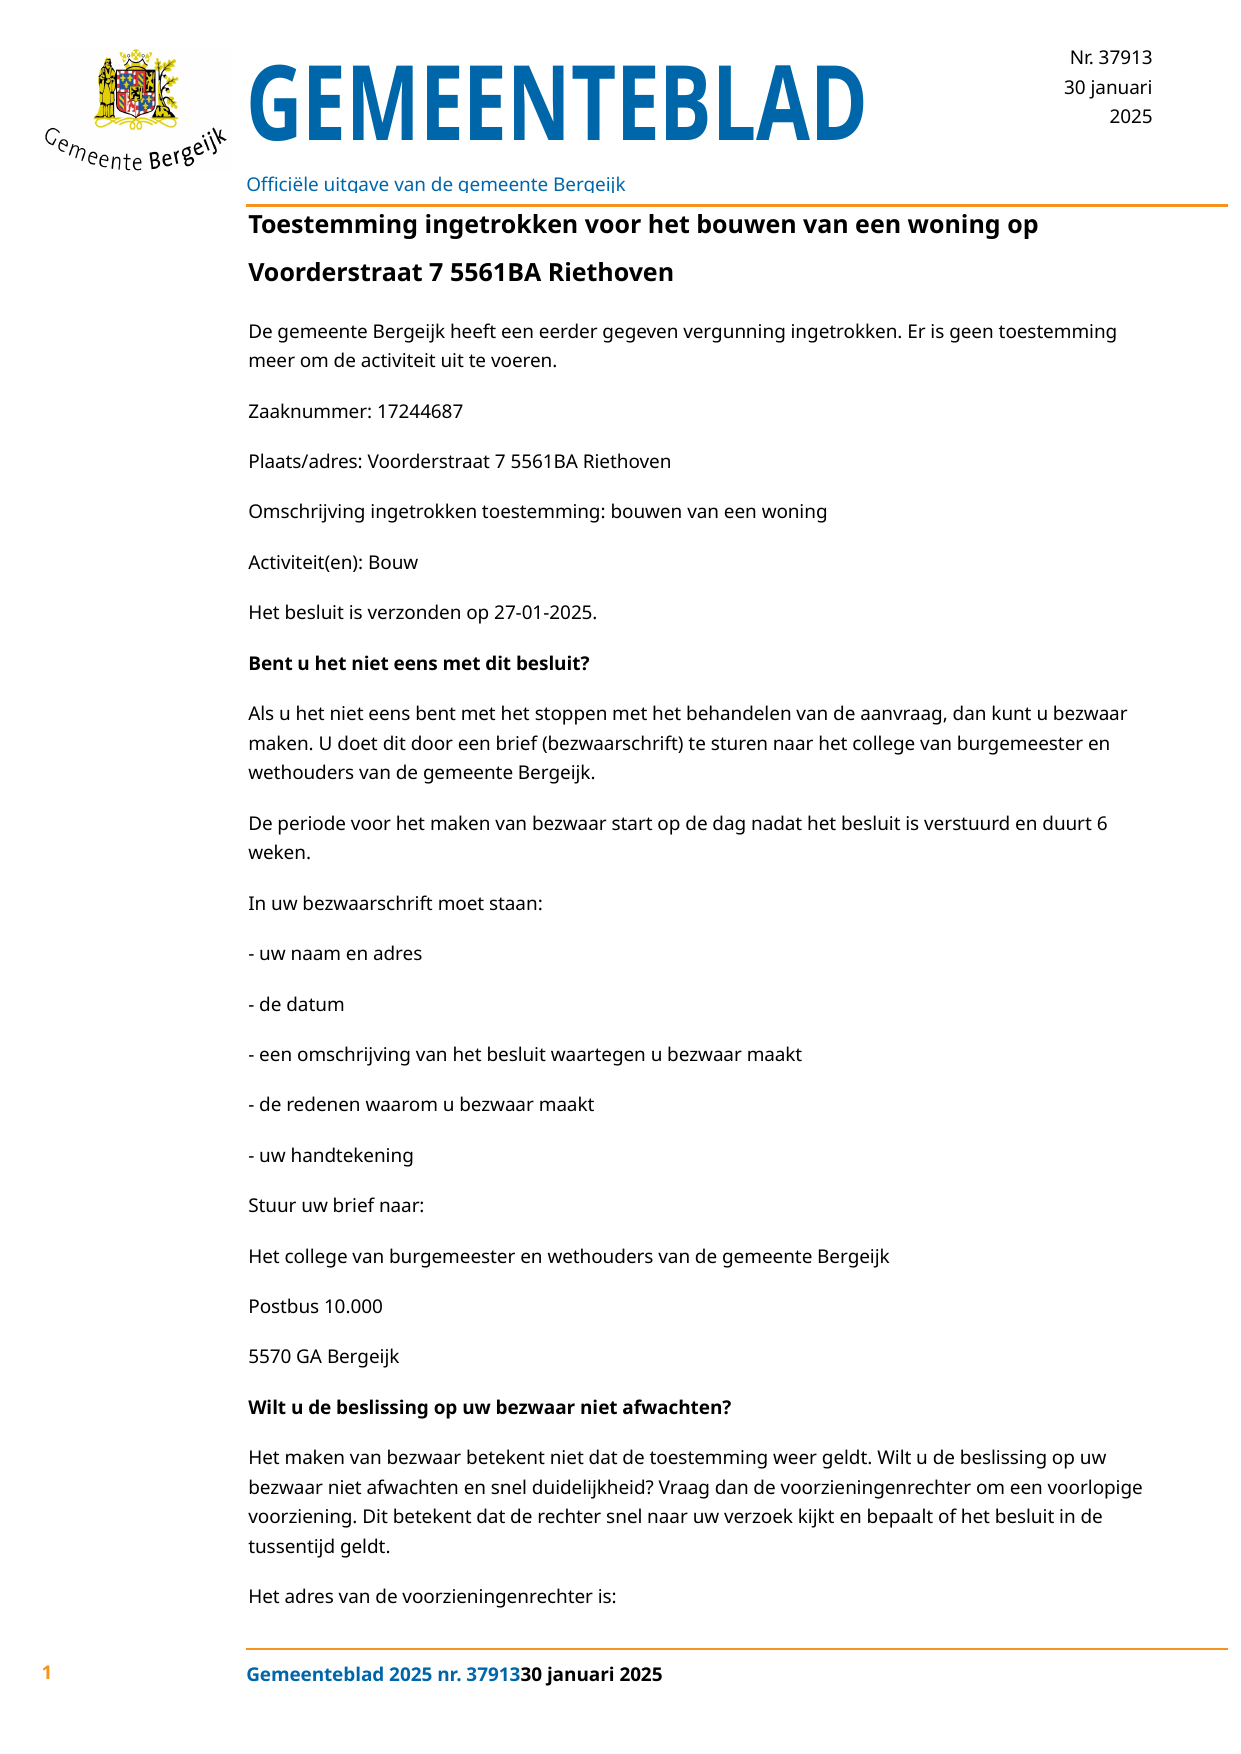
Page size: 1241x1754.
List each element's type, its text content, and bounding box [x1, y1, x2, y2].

text Als u het niet eens bent met het stoppen met het behandelen van de aanvraag, dan kunt u bezwaar maken. U doet dit door een brief (bezwaarschrift) te sturen naar het college van burgemeester en wethouders van de gemeente Bergeijk. [248, 700, 1152, 785]
text Stuur uw brief naar: [248, 1192, 1152, 1218]
text Postbus 10.000 [248, 1293, 1152, 1319]
text Het besluit is verzonden op 27-01-2025. [248, 599, 1152, 625]
text - de datum [248, 991, 1152, 1017]
text De periode voor het maken van bezwaar start op de dag nadat het besluit is verstuurd en duurt 6 weken. [248, 810, 1152, 865]
text Het maken van bezwaar betekent niet dat de toestemming weer geldt. Wilt u de beslissing op uw bezwaar niet afwachten en snel duidelijkheid? Vraag dan de voorzieningenrechter om een voorlopige voorziening. Dit betekent dat de rechter snel naar uw verzoek kijkt en bepaalt of het besluit in de tussentijd geldt. [248, 1444, 1152, 1559]
text 5570 GA Bergeijk [248, 1344, 1152, 1369]
text Zaaknummer: 17244687 [248, 398, 1152, 424]
text Toestemming ingetrokken voor het bouwen van een woning op Voorderstraat 7 5561BA Riethoven [248, 207, 1152, 288]
text - een omschrijving van het besluit waartegen u bezwaar maakt [248, 1041, 1152, 1067]
text Omschrijving ingetrokken toestemming: bouwen van een woning [248, 499, 1152, 524]
text Activiteit(en): Bouw [248, 549, 1152, 575]
text Het college van burgemeester en wethouders van de gemeente Bergeijk [248, 1243, 1152, 1269]
picture [41, 47, 231, 172]
text - de redenen waarom u bezwaar maakt [248, 1092, 1152, 1117]
text Plaats/adres: Voorderstraat 7 5561BA Riethoven [248, 448, 1152, 474]
text De gemeente Bergeijk heeft een eerder gegeven vergunning ingetrokken. Er is geen toestemming meer om de activiteit uit te voeren. [248, 318, 1152, 373]
text In uw bezwaarschrift moet staan: [248, 890, 1152, 916]
text - uw handtekening [248, 1142, 1152, 1168]
text Bent u het niet eens met dit besluit? [248, 650, 1152, 676]
text - uw naam en adres [248, 940, 1152, 966]
text Het adres van de voorzieningenrechter is: [248, 1584, 1152, 1609]
text Wilt u de beslissing op uw bezwaar niet afwachten? [248, 1394, 1152, 1420]
